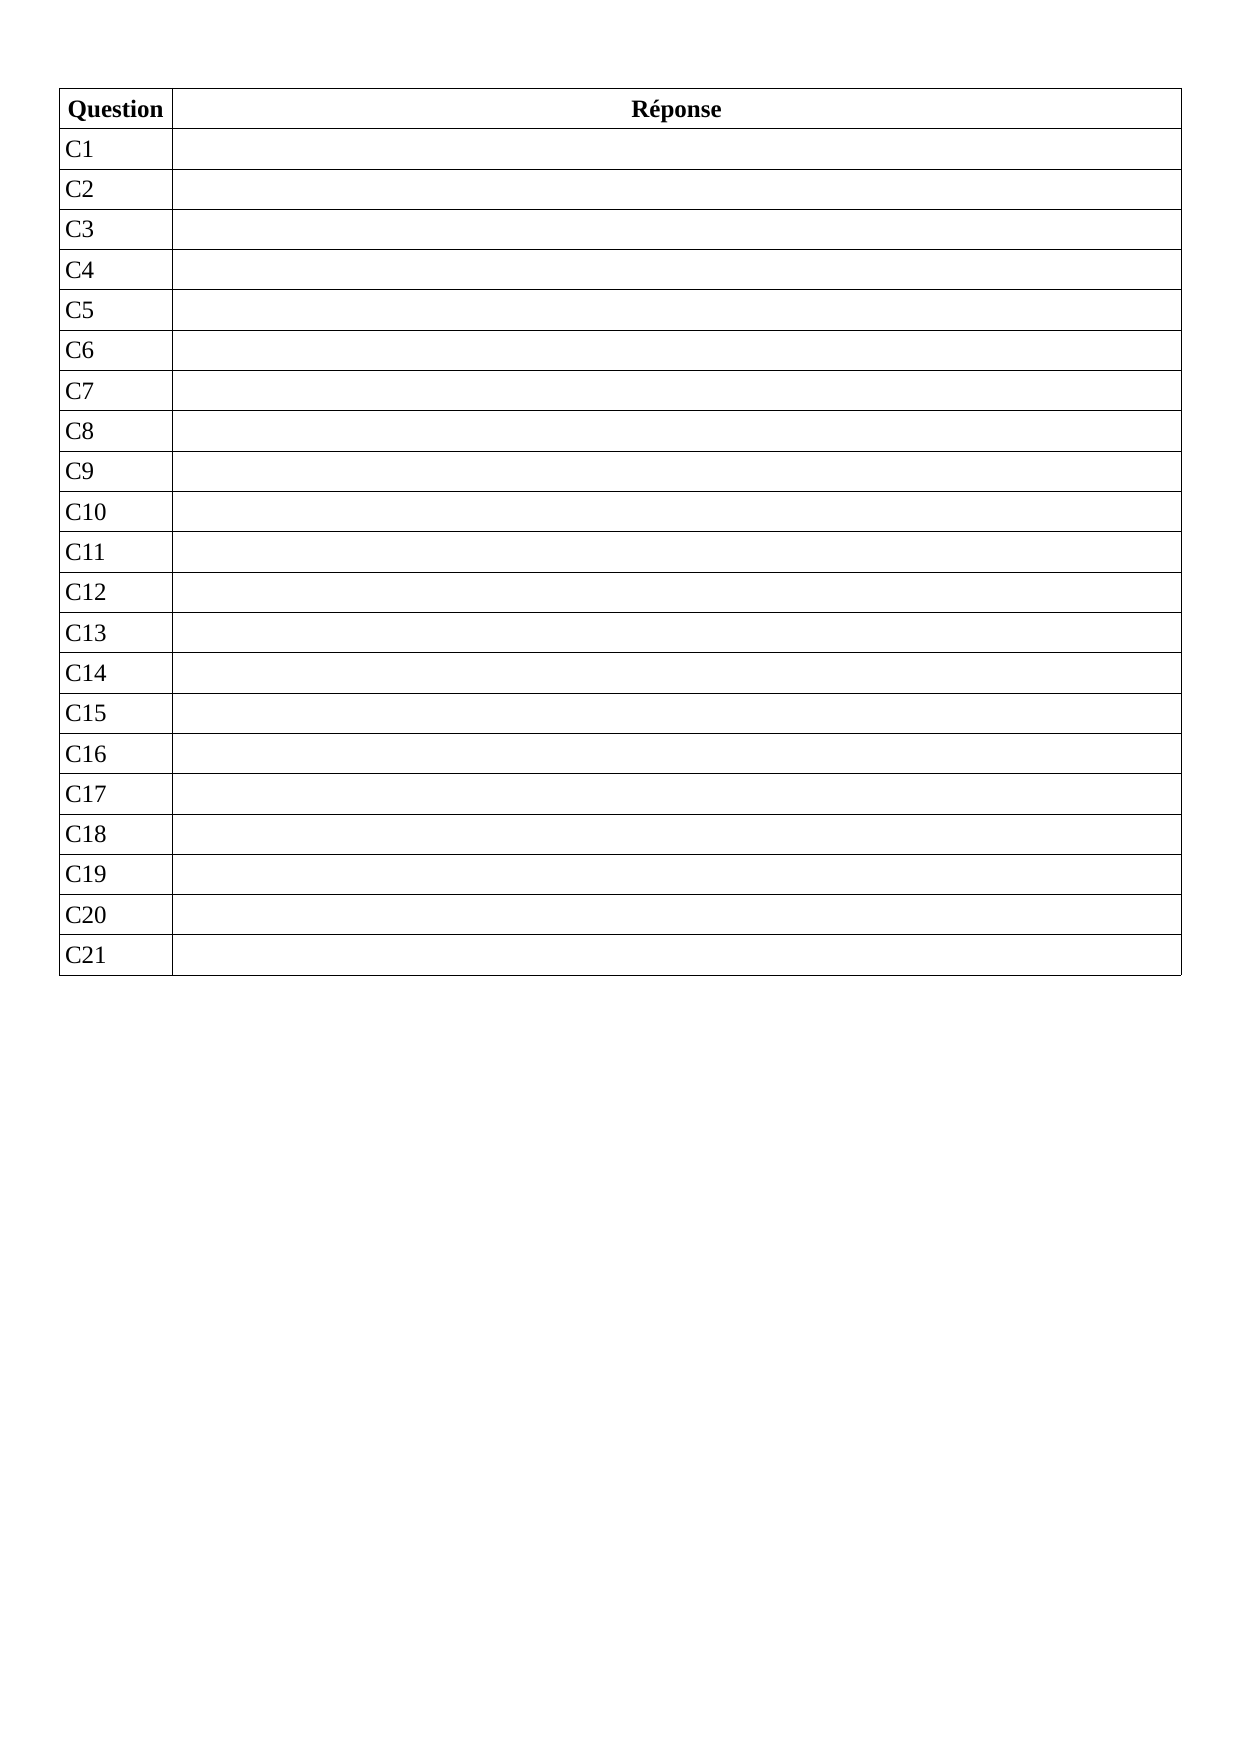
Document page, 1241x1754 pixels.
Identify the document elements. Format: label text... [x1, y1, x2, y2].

table_cell [173, 653, 1181, 692]
table_cell [173, 170, 1181, 209]
table_cell [173, 613, 1181, 652]
table_cell [173, 210, 1181, 249]
table_header Question [60, 89, 172, 128]
table_cell [173, 129, 1181, 168]
table_cell [173, 492, 1181, 531]
table_cell C8 [60, 411, 172, 451]
table_cell C1 [60, 129, 172, 168]
table_cell C9 [60, 452, 172, 491]
table_header Réponse [173, 89, 1181, 128]
table_cell [173, 331, 1181, 370]
table_cell C4 [60, 250, 172, 289]
table_cell [173, 815, 1181, 854]
table_cell C16 [60, 734, 172, 773]
table_cell C12 [60, 573, 172, 612]
table_cell C19 [60, 855, 172, 894]
table_cell C20 [60, 895, 172, 934]
table_cell [173, 371, 1181, 410]
table_cell C11 [60, 532, 172, 572]
table_cell [173, 290, 1181, 330]
table_cell C14 [60, 653, 172, 692]
table_cell [173, 734, 1181, 773]
table_cell [173, 452, 1181, 491]
table_cell C13 [60, 613, 172, 652]
table_cell C3 [60, 210, 172, 249]
table_cell C18 [60, 815, 172, 854]
table_cell [173, 774, 1181, 813]
table_cell C5 [60, 290, 172, 330]
table_cell C6 [60, 331, 172, 370]
table_cell [173, 895, 1181, 934]
table_cell [173, 694, 1181, 733]
table_cell C2 [60, 170, 172, 209]
table_cell [173, 532, 1181, 572]
table_cell [173, 411, 1181, 451]
table_cell C17 [60, 774, 172, 813]
table_cell [173, 250, 1181, 289]
table_cell C15 [60, 694, 172, 733]
table_cell C10 [60, 492, 172, 531]
table_cell [173, 935, 1181, 975]
table_cell C7 [60, 371, 172, 410]
table_cell [173, 855, 1181, 894]
table_cell [173, 573, 1181, 612]
table_cell C21 [60, 935, 172, 975]
